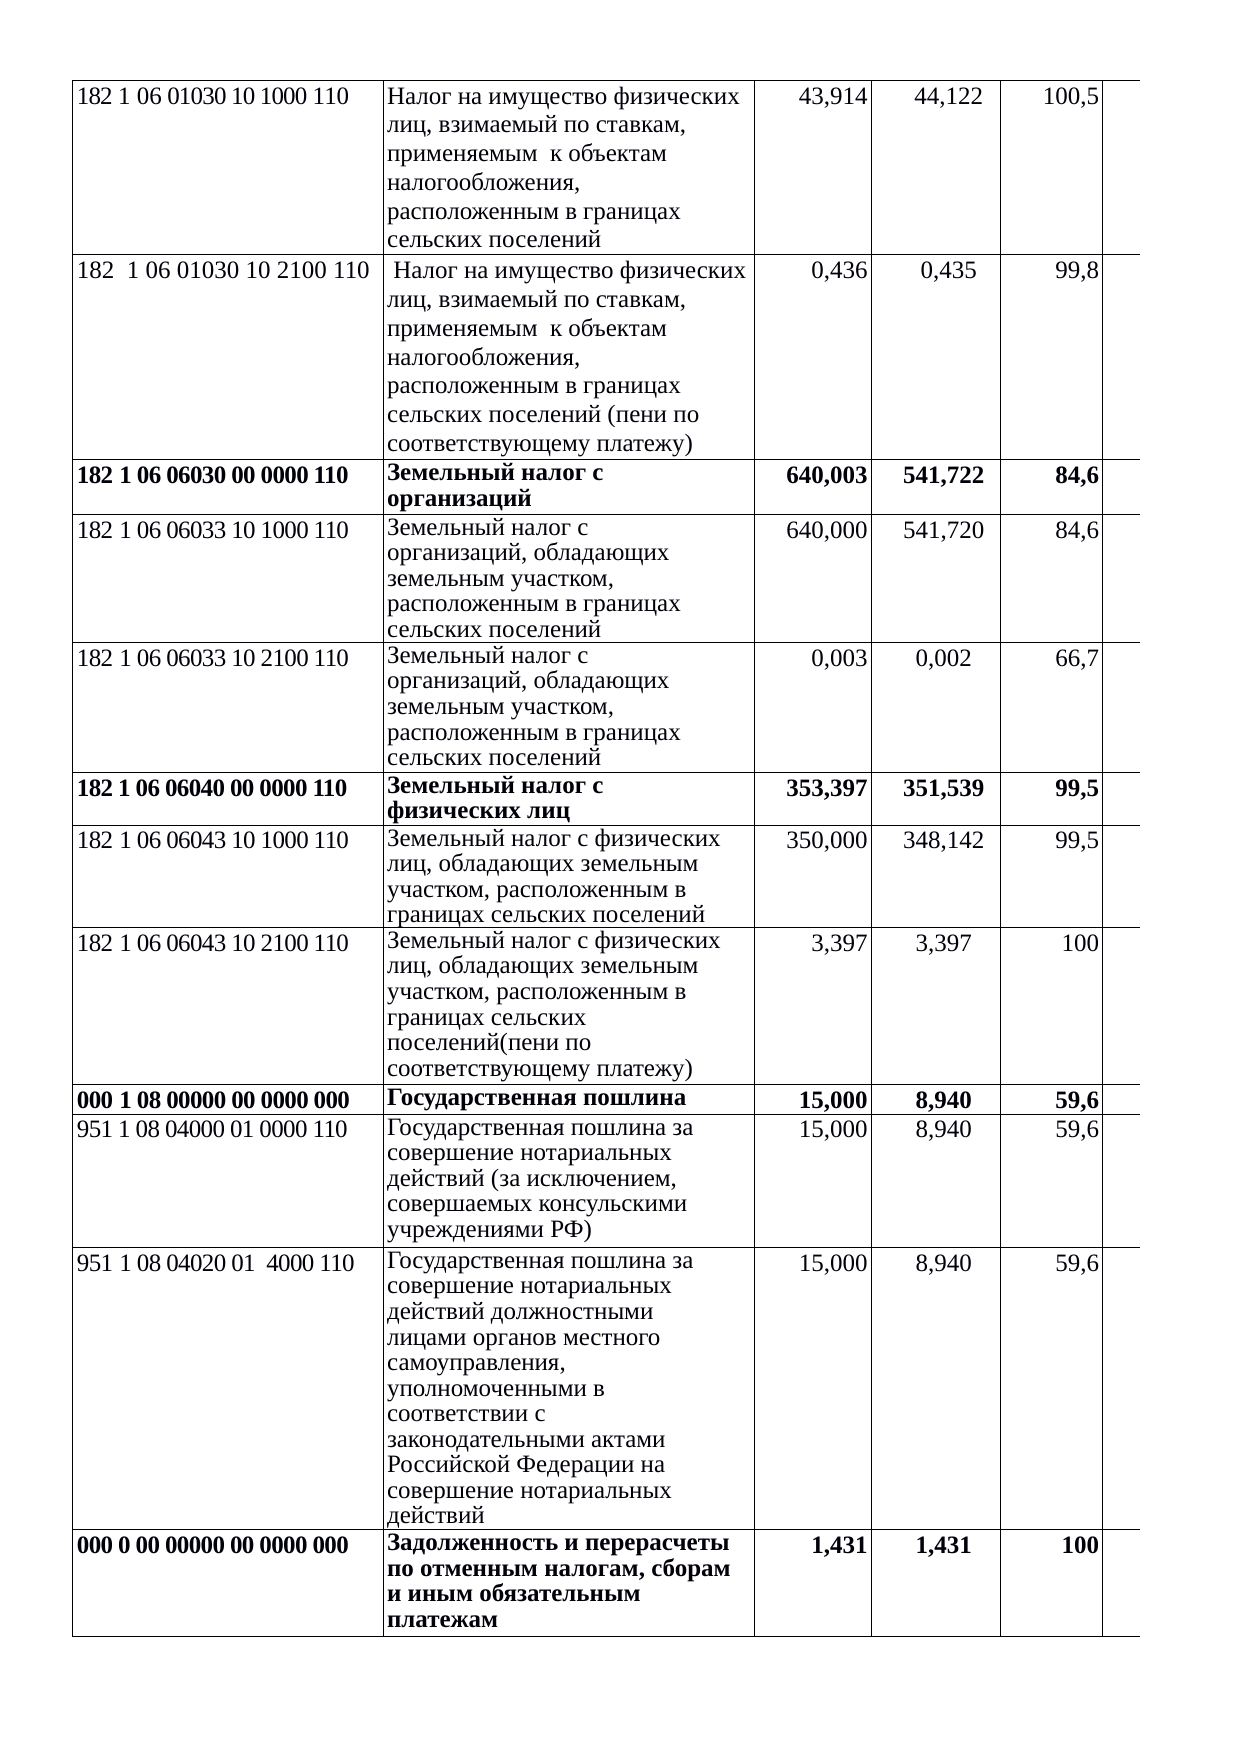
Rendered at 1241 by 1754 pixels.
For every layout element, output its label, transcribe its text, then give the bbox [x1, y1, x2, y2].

table_cell 59,6 [1001, 1085, 1028, 1113]
table_cell Земельный налог с организаций [384, 460, 754, 514]
table_cell 182 1 06 01030 10 1000 110 [73, 81, 383, 254]
table_cell 0,003 [755, 643, 871, 772]
table_cell Государственная пошлина за совершение нотариальных действий (за исключением, совершаемых консульскими учреждениями РФ) [384, 1115, 754, 1247]
table_cell Налог на имущество физических лиц, взимаемый по ставкам, применяемым к объектам налогообложения, расположенным в границах сельских поселений (пени по соответствующему платежу) [384, 255, 754, 459]
table_cell 3,397 [755, 928, 871, 1084]
table_cell 15,000 [755, 1115, 871, 1247]
table_cell 1,431 [872, 1530, 1000, 1636]
table_cell 66,7 [1001, 643, 1102, 772]
table_cell Земельный налог с организаций, обладающих земельным участком, расположенным в границах сельских поселений [732, 515, 754, 642]
table_cell 951 1 08 04020 01 4000 110 [73, 1248, 383, 1529]
table_cell [1103, 1115, 1140, 1247]
table_cell 99,8 [1001, 255, 1102, 459]
table_cell Налог на имущество физических лиц, взимаемый по ставкам, применяемым к объектам налогообложения, расположенным в границах сельских поселений [384, 81, 754, 254]
table_cell [1103, 928, 1140, 1084]
table_cell 8,940 [872, 1248, 1000, 1529]
table_cell 182 1 06 06030 00 0000 110 [73, 460, 383, 514]
table_cell 541,722 [872, 460, 1000, 514]
table_cell Земельный налог с физических лиц, обладающих земельным участком, расположенным в границах сельских поселений(пени по соответствующему платежу) [384, 928, 754, 1084]
table_cell 100 [1001, 928, 1102, 1084]
table_cell 8,940 [872, 1115, 1000, 1247]
table_cell 350,000 [755, 826, 871, 927]
table_cell [1103, 1248, 1140, 1529]
table_cell 43,914 [755, 81, 871, 254]
table_cell 182 1 06 06043 10 1000 110 [73, 826, 383, 927]
table_cell 951 1 08 04000 01 0000 110 [73, 1115, 383, 1247]
table_cell 8,940 [872, 1085, 891, 1113]
table_cell 640,000 [755, 515, 871, 642]
table_cell [1103, 460, 1140, 514]
table_cell Государственная пошлина [384, 1085, 754, 1113]
table_cell 182 1 06 06033 10 1000 110 [73, 515, 383, 642]
table_cell [1103, 515, 1140, 642]
table_cell 84,6 [1001, 515, 1102, 642]
table_cell 15,000 [755, 1248, 871, 1529]
table_cell 182 1 06 01030 10 2100 110 [73, 255, 383, 459]
table_cell 59,6 [1001, 1115, 1102, 1247]
table_cell Земельный налог с организаций, обладающих земельным участком, расположенным в границах сельских поселений [384, 643, 754, 772]
table_cell 3,397 [872, 928, 1000, 1084]
table_cell 59,6 [1001, 1248, 1102, 1529]
table_cell 0,002 [872, 643, 1000, 772]
table_cell 99,5 [1001, 826, 1102, 927]
table_cell 99,5 [1001, 773, 1102, 824]
table_cell Задолженность и перерасчеты по отменным налогам, сборам и иным обязательным платежам [732, 1530, 754, 1636]
table_cell 182 1 06 06043 10 2100 110 [73, 928, 383, 1084]
table_cell 182 1 06 06040 00 0000 110 [73, 773, 383, 824]
table_cell 0,436 [755, 255, 871, 459]
table_cell [1103, 773, 1140, 824]
table_cell [1103, 643, 1140, 772]
table_cell 84,6 [1001, 460, 1102, 514]
table_cell 0,435 [872, 255, 1000, 459]
table_cell 000 0 00 00000 00 0000 000 [73, 1530, 383, 1636]
table_cell 640,003 [755, 460, 871, 514]
table_cell 100,5 [1001, 81, 1102, 254]
table_cell 44,122 [872, 81, 1000, 254]
table_cell 353,397 [755, 773, 871, 824]
table_cell 348,142 [872, 826, 1000, 927]
table_cell 182 1 06 06033 10 2100 110 [73, 643, 383, 772]
table_cell [1103, 826, 1140, 927]
table_cell [1103, 1085, 1140, 1113]
table_cell 1,431 [755, 1530, 871, 1636]
table_cell [1103, 81, 1140, 254]
table_cell 351,539 [872, 773, 1000, 824]
table_cell [1103, 1530, 1140, 1636]
table_cell Государственная пошлина за совершение нотариальных действий должностными лицами органов местного самоуправления, уполномоченными в соответствии с законодательными актами Российской Федерации на совершение нотариальных действий [732, 1248, 754, 1529]
table_cell 8,940 [996, 1085, 1000, 1113]
table_cell 100 [1001, 1530, 1102, 1636]
table_cell [1103, 255, 1140, 459]
table_cell 541,720 [872, 515, 1000, 642]
table_cell Земельный налог с физических лиц [732, 773, 754, 824]
table_cell Земельный налог с физических лиц, обладающих земельным участком, расположенным в границах сельских поселений [732, 826, 754, 927]
